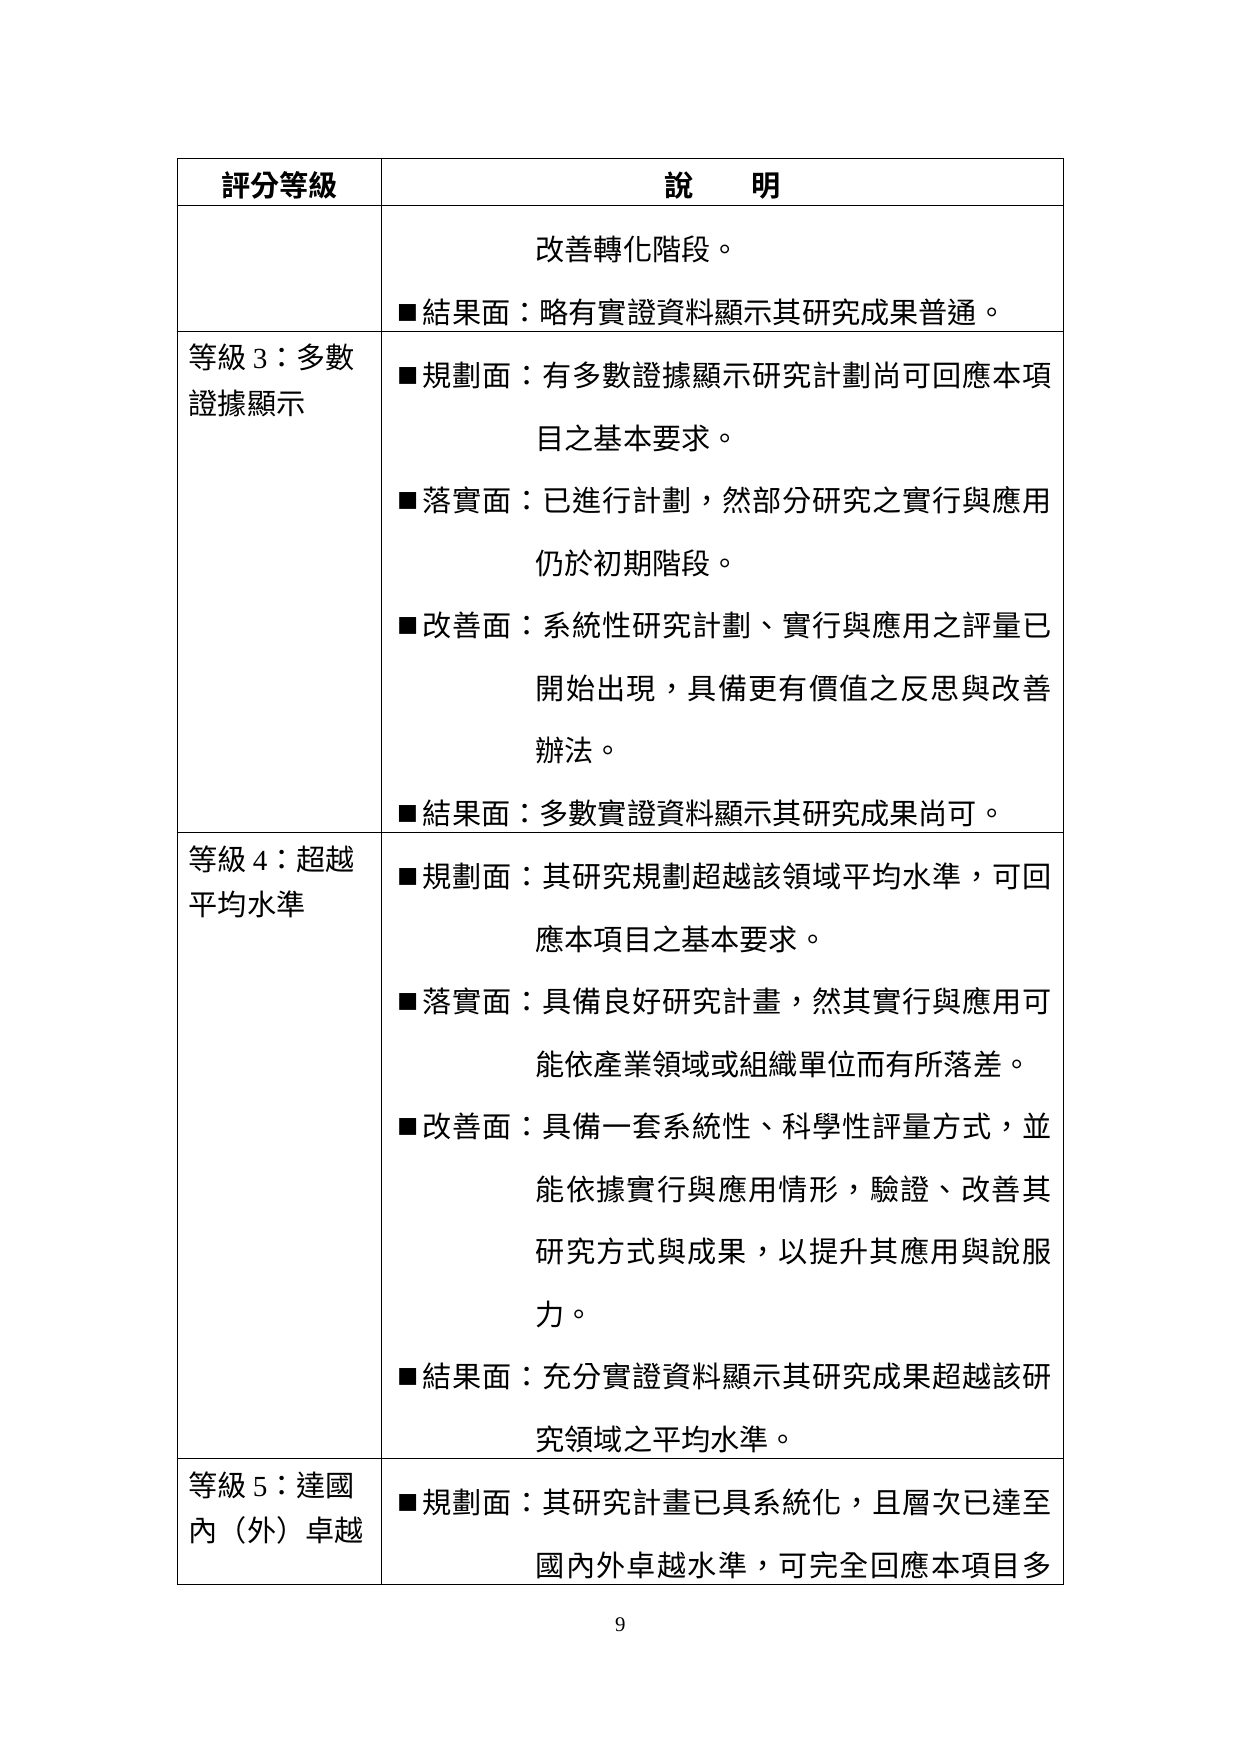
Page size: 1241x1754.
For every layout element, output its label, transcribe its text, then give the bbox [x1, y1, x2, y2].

table_header 說 明 [382, 159, 1063, 205]
table_cell [178, 206, 381, 331]
table_cell 等級3：多數證據顯示 [178, 332, 381, 832]
table_cell 規劃面：其研究規劃超越該領域平均水準，可回應本項目之基本要求。 落實面：具備良好研究計畫，然其實行與應用可能依產業領域或組織單位而有所落差。 改善面：具備一套系統性、科學性評量方式，並能依據實行與應用情形，驗證、改善其研究方式與成果，以提升其應用與說服力。 結果面：充分實證資料顯示其研究成果超越該研究領域之平均水準。 [382, 833, 1063, 1458]
table_cell 規劃面：對本項目基本要求具初步系統性規劃。 落實面：多數研究計劃、實行與應用處於初期階段。 改善面：由回應問題至逐漸改善，顯現初期檢討改善轉化階段。 結果面：略有實證資料顯示其研究成果普通。 [382, 206, 1063, 331]
table_cell 等級4：超越平均水準 [178, 833, 381, 1458]
table_cell 規劃面：其研究計畫已具系統化，且層次已達至國內外卓越水準，可完全回應本項目多樣要求。 落實面：能依據其研究計畫充分實行與應用於所有產業領域，皆無明顯落差。 改善面：運用一套成熟之科學性、系統性評量方式，依據實行與應用結果，驗證、改善其研究計畫，同時觸發更多創新概念，進一步規劃未來研究方向，提升研究能量。 結果面：具充分實證資料顯示其研究成果已達國內（外）卓越水準。 [382, 1459, 1063, 1584]
table_header 評分等級 [178, 159, 381, 205]
table_cell 規劃面：有多數證據顯示研究計劃尚可回應本項目之基本要求。 落實面：已進行計劃，然部分研究之實行與應用仍於初期階段。 改善面：系統性研究計劃、實行與應用之評量已開始出現，具備更有價值之反思與改善辦法。 結果面：多數實證資料顯示其研究成果尚可。 [382, 332, 1063, 832]
table_cell 等級5：達國內（外）卓越 [178, 1459, 381, 1584]
